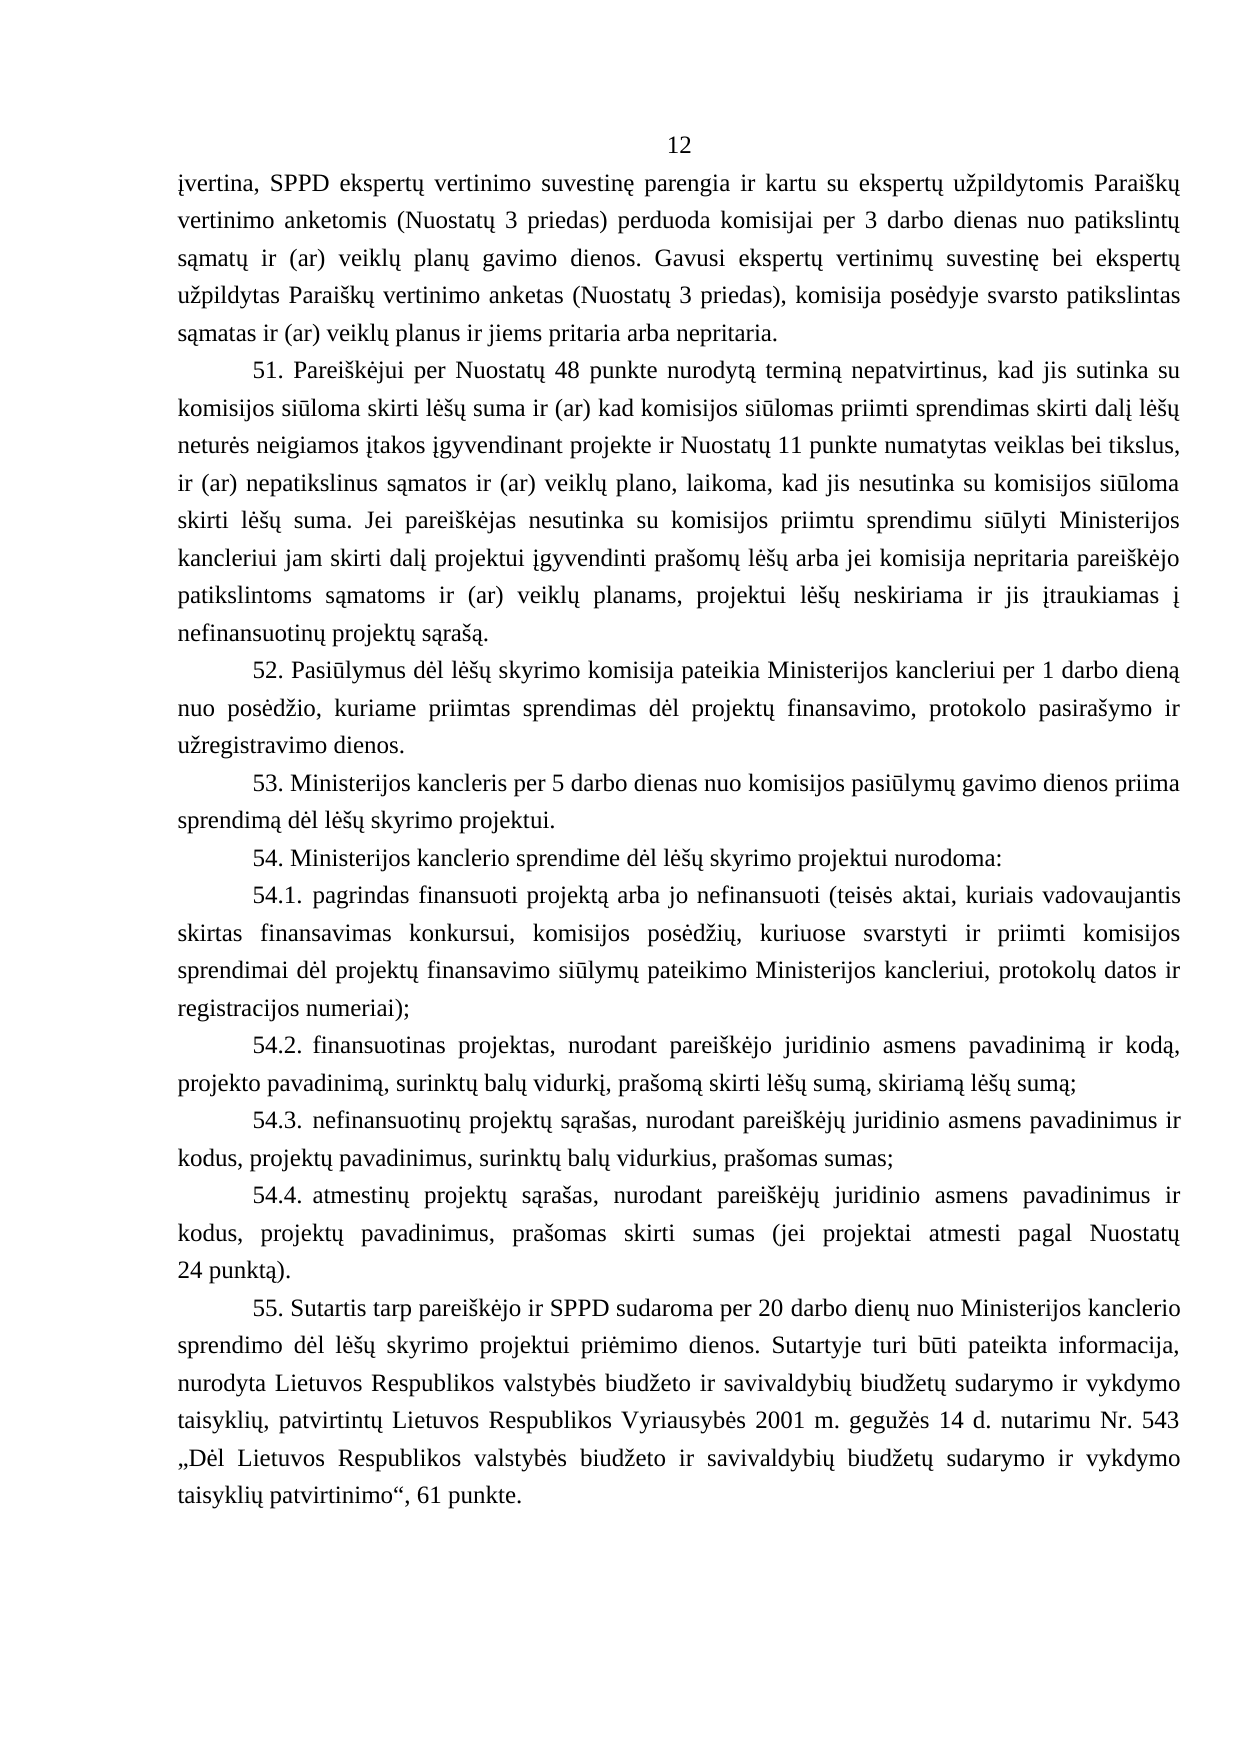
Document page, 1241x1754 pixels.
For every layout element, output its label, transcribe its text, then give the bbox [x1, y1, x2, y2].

text įvertina, SPPD ekspertų vertinimo suvestinę parengia ir kartu su ekspertų užpildytomis Paraiškų vertinimo anketomis (Nuostatų 3 priedas) perduoda komisijai per 3 darbo dienas nuo patikslintų sąmatų ir (ar) veiklų planų gavimo dienos. Gavusi ekspertų vertinimų suvestinę bei ekspertų užpildytas Paraiškų vertinimo anketas (Nuostatų 3 priedas), komisija posėdyje svarsto patikslintas sąmatas ir (ar) veiklų planus ir jiems pritaria arba nepritaria. [177, 159, 1181, 347]
text 51. Pareiškėjui per Nuostatų 48 punkte nurodytą terminą nepatvirtinus, kad jis sutinka su komisijos siūloma skirti lėšų suma ir (ar) kad komisijos siūlomas priimti sprendimas skirti dalį lėšų neturės neigiamos įtakos įgyvendinant projekte ir Nuostatų 11 punkte numatytas veiklas bei tikslus, ir (ar) nepatikslinus sąmatos ir (ar) veiklų plano, laikoma, kad jis nesutinka su komisijos siūloma skirti lėšų suma. Jei pareiškėjas nesutinka su komisijos priimtu sprendimu siūlyti Ministerijos kancleriui jam skirti dalį projektui įgyvendinti prašomų lėšų arba jei komisija nepritaria pareiškėjo patikslintoms sąmatoms ir (ar) veiklų planams, projektui lėšų neskiriama ir jis įtraukiamas į nefinansuotinų projektų sąrašą. [177, 347, 1181, 647]
text 54. Ministerijos kanclerio sprendime dėl lėšų skyrimo projektui nurodoma: [177, 834, 1181, 872]
text 54.4. atmestinų projektų sąrašas, nurodant pareiškėjų juridinio asmens pavadinimus ir kodus, projektų pavadinimus, prašomas skirti sumas (jei projektai atmesti pagal Nuostatų 24 punktą). [177, 1172, 1181, 1284]
text 54.2. finansuotinas projektas, nurodant pareiškėjo juridinio asmens pavadinimą ir kodą, projekto pavadinimą, surinktų balų vidurkį, prašomą skirti lėšų sumą, skiriamą lėšų sumą; [177, 1022, 1181, 1097]
text 54.1. pagrindas finansuoti projektą arba jo nefinansuoti (teisės aktai, kuriais vadovaujantis skirtas finansavimas konkursui, komisijos posėdžių, kuriuose svarstyti ir priimti komisijos sprendimai dėl projektų finansavimo siūlymų pateikimo Ministerijos kancleriui, protokolų datos ir registracijos numeriai); [177, 872, 1181, 1022]
text 55. Sutartis tarp pareiškėjo ir SPPD sudaroma per 20 darbo dienų nuo Ministerijos kanclerio sprendimo dėl lėšų skyrimo projektui priėmimo dienos. Sutartyje turi būti pateikta informacija, nurodyta Lietuvos Respublikos valstybės biudžeto ir savivaldybių biudžetų sudarymo ir vykdymo taisyklių, patvirtintų Lietuvos Respublikos Vyriausybės 2001 m. gegužės 14 d. nutarimu Nr. 543 „Dėl Lietuvos Respublikos valstybės biudžeto ir savivaldybių biudžetų sudarymo ir vykdymo taisyklių patvirtinimo“, 61 punkte. [177, 1284, 1181, 1509]
text 54.3. nefinansuotinų projektų sąrašas, nurodant pareiškėjų juridinio asmens pavadinimus ir kodus, projektų pavadinimus, surinktų balų vidurkius, prašomas sumas; [177, 1097, 1181, 1172]
text 53. Ministerijos kancleris per 5 darbo dienas nuo komisijos pasiūlymų gavimo dienos priima sprendimą dėl lėšų skyrimo projektui. [177, 759, 1181, 834]
text 52. Pasiūlymus dėl lėšų skyrimo komisija pateikia Ministerijos kancleriui per 1 darbo dieną nuo posėdžio, kuriame priimtas sprendimas dėl projektų finansavimo, protokolo pasirašymo ir užregistravimo dienos. [177, 647, 1181, 759]
